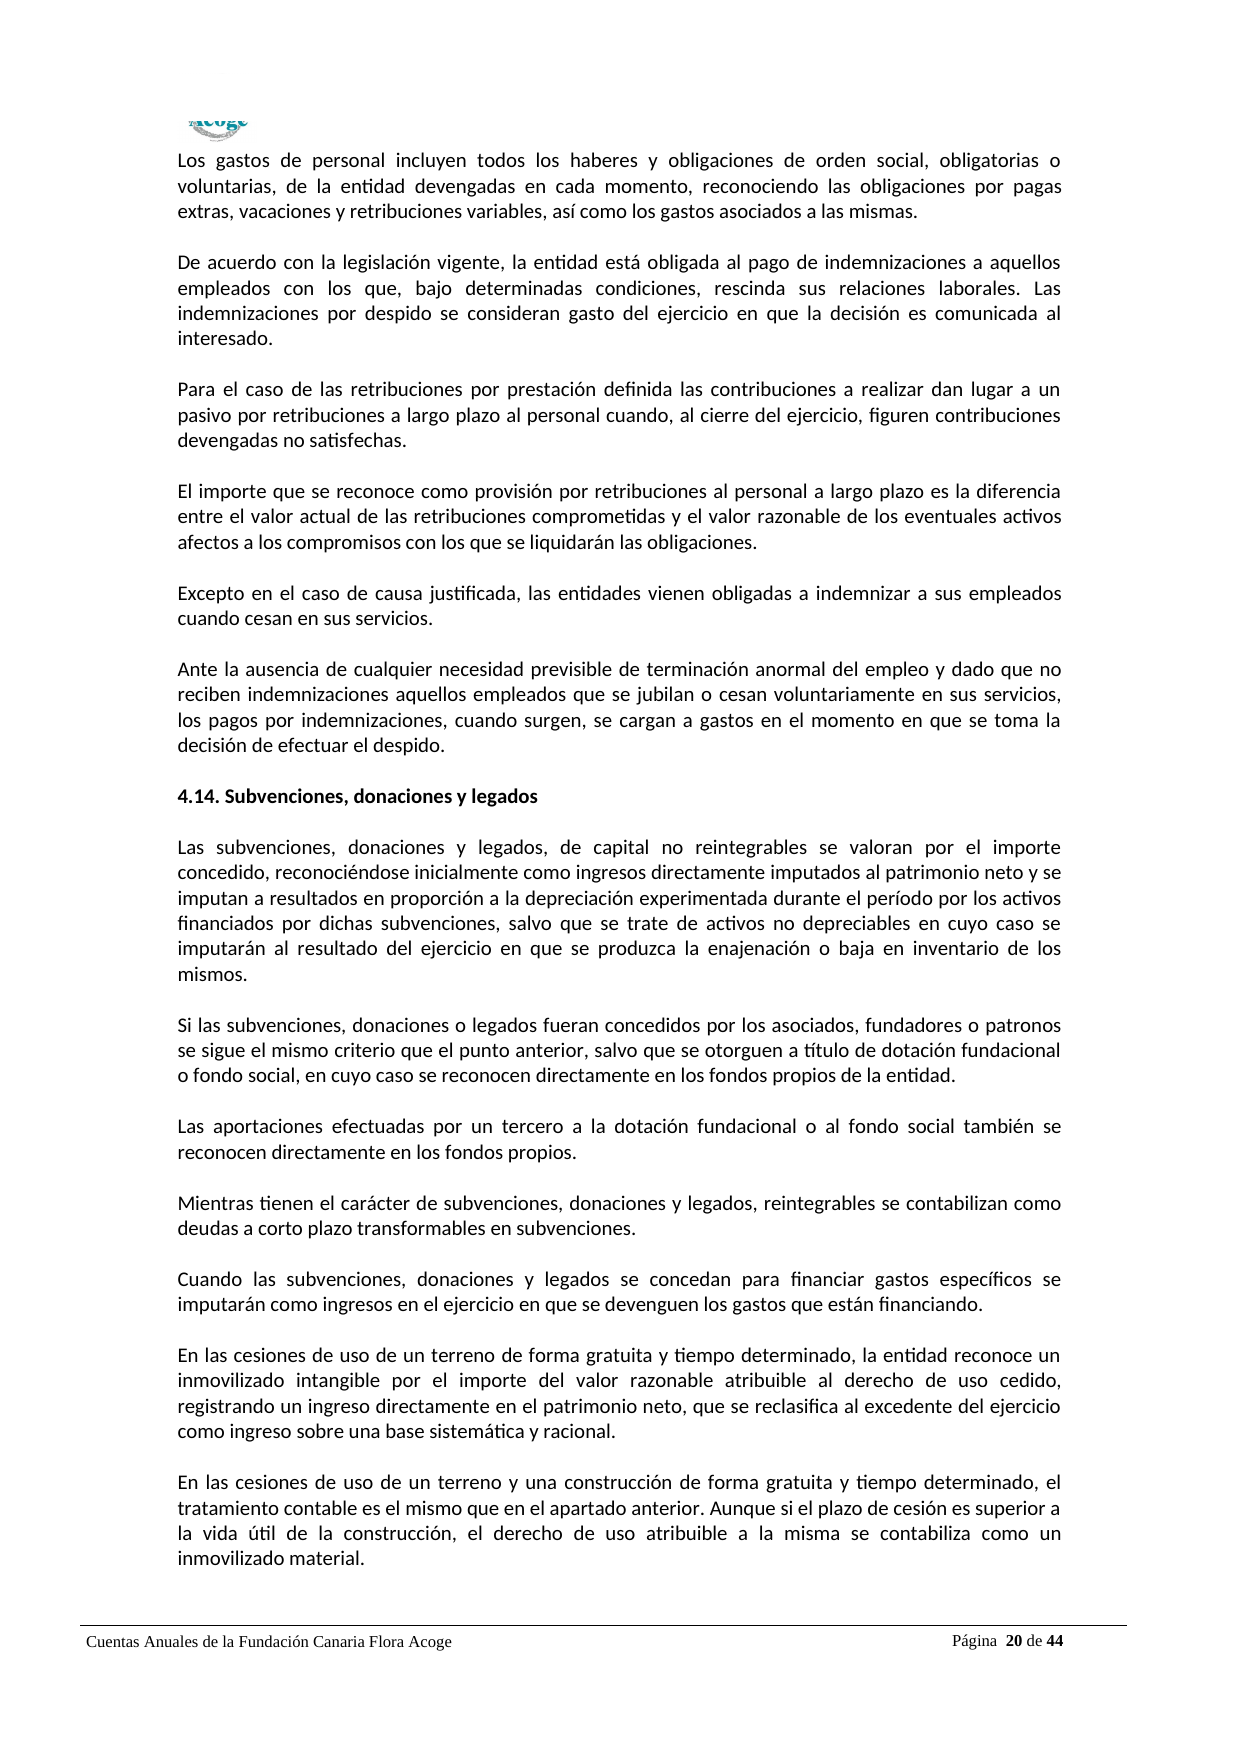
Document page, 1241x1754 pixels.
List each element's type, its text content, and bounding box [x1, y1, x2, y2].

text Para el caso de las retribuciones por prestación definida las contribuciones a realizar dan lugar a un pasivo por retribuciones a largo plazo al personal cuando, al cierre del ejercicio, figuren contribuciones devengadas no satisfechas. [177, 376, 1063, 453]
text En las cesiones de uso de un terreno de forma gratuita y tiempo determinado, la entidad reconoce un inmovilizado intangible por el importe del valor razonable atribuible al derecho de uso cedido, registrando un ingreso directamente en el patrimonio neto, que se reclasifica al excedente del ejercicio como ingreso sobre una base sistemática y racional. [177, 1342, 1063, 1444]
text Mientras tienen el carácter de subvenciones, donaciones y legados, reintegrables se contabilizan como deudas a corto plazo transformables en subvenciones. [177, 1190, 1063, 1241]
text Excepto en el caso de causa justificada, las entidades vienen obligadas a indemnizar a sus empleados cuando cesan en sus servicios. [177, 580, 1063, 631]
text De acuerdo con la legislación vigente, la entidad está obligada al pago de indemnizaciones a aquellos empleados con los que, bajo determinadas condiciones, rescinda sus relaciones laborales. Las indemnizaciones por despido se consideran gasto del ejercicio en que la decisión es comunicada al interesado. [177, 249, 1063, 351]
text Cuando las subvenciones, donaciones y legados se concedan para financiar gastos específicos se imputarán como ingresos en el ejercicio en que se devenguen los gastos que están financiando. [177, 1266, 1063, 1317]
text Ante la ausencia de cualquier necesidad previsible de terminación anormal del empleo y dado que no reciben indemnizaciones aquellos empleados que se jubilan o cesan voluntariamente en sus servicios, los pagos por indemnizaciones, cuando surgen, se cargan a gastos en el momento en que se toma la decisión de efectuar el despido. [177, 656, 1063, 758]
text El importe que se reconoce como provisión por retribuciones al personal a largo plazo es la diferencia entre el valor actual de las retribuciones comprometidas y el valor razonable de los eventuales activos afectos a los compromisos con los que se liquidarán las obligaciones. [177, 478, 1063, 554]
text Si las subvenciones, donaciones o legados fueran concedidos por los asociados, fundadores o patronos se sigue el mismo criterio que el punto anterior, salvo que se otorguen a título de dotación fundacional o fondo social, en cuyo caso se reconocen directamente en los fondos propios de la entidad. [177, 1012, 1063, 1088]
text Los gastos de personal incluyen todos los haberes y obligaciones de orden social, obligatorias o voluntarias, de la entidad devengadas en cada momento, reconociendo las obligaciones por pagas extras, vacaciones y retribuciones variables, así como los gastos asociados a las mismas. [177, 148, 1063, 224]
text Las subvenciones, donaciones y legados, de capital no reintegrables se valoran por el importe concedido, reconociéndose inicialmente como ingresos directamente imputados al patrimonio neto y se imputan a resultados en proporción a la depreciación experimentada durante el período por los activos financiados por dichas subvenciones, salvo que se trate de activos no depreciables en cuyo caso se imputarán al resultado del ejercicio en que se produzca la enajenación o baja en inventario de los mismos. [177, 834, 1063, 986]
text 4.14. Subvenciones, donaciones y legados [177, 783, 1063, 808]
text Las aportaciones efectuadas por un tercero a la dotación fundacional o al fondo social también se reconocen directamente en los fondos propios. [177, 1113, 1063, 1164]
text En las cesiones de uso de un terreno y una construcción de forma gratuita y tiempo determinado, el tratamiento contable es el mismo que en el apartado anterior. Aunque si el plazo de cesión es superior a la vida útil de la construcción, el derecho de uso atribuible a la misma se contabiliza como un inmovilizado material. [177, 1469, 1063, 1571]
